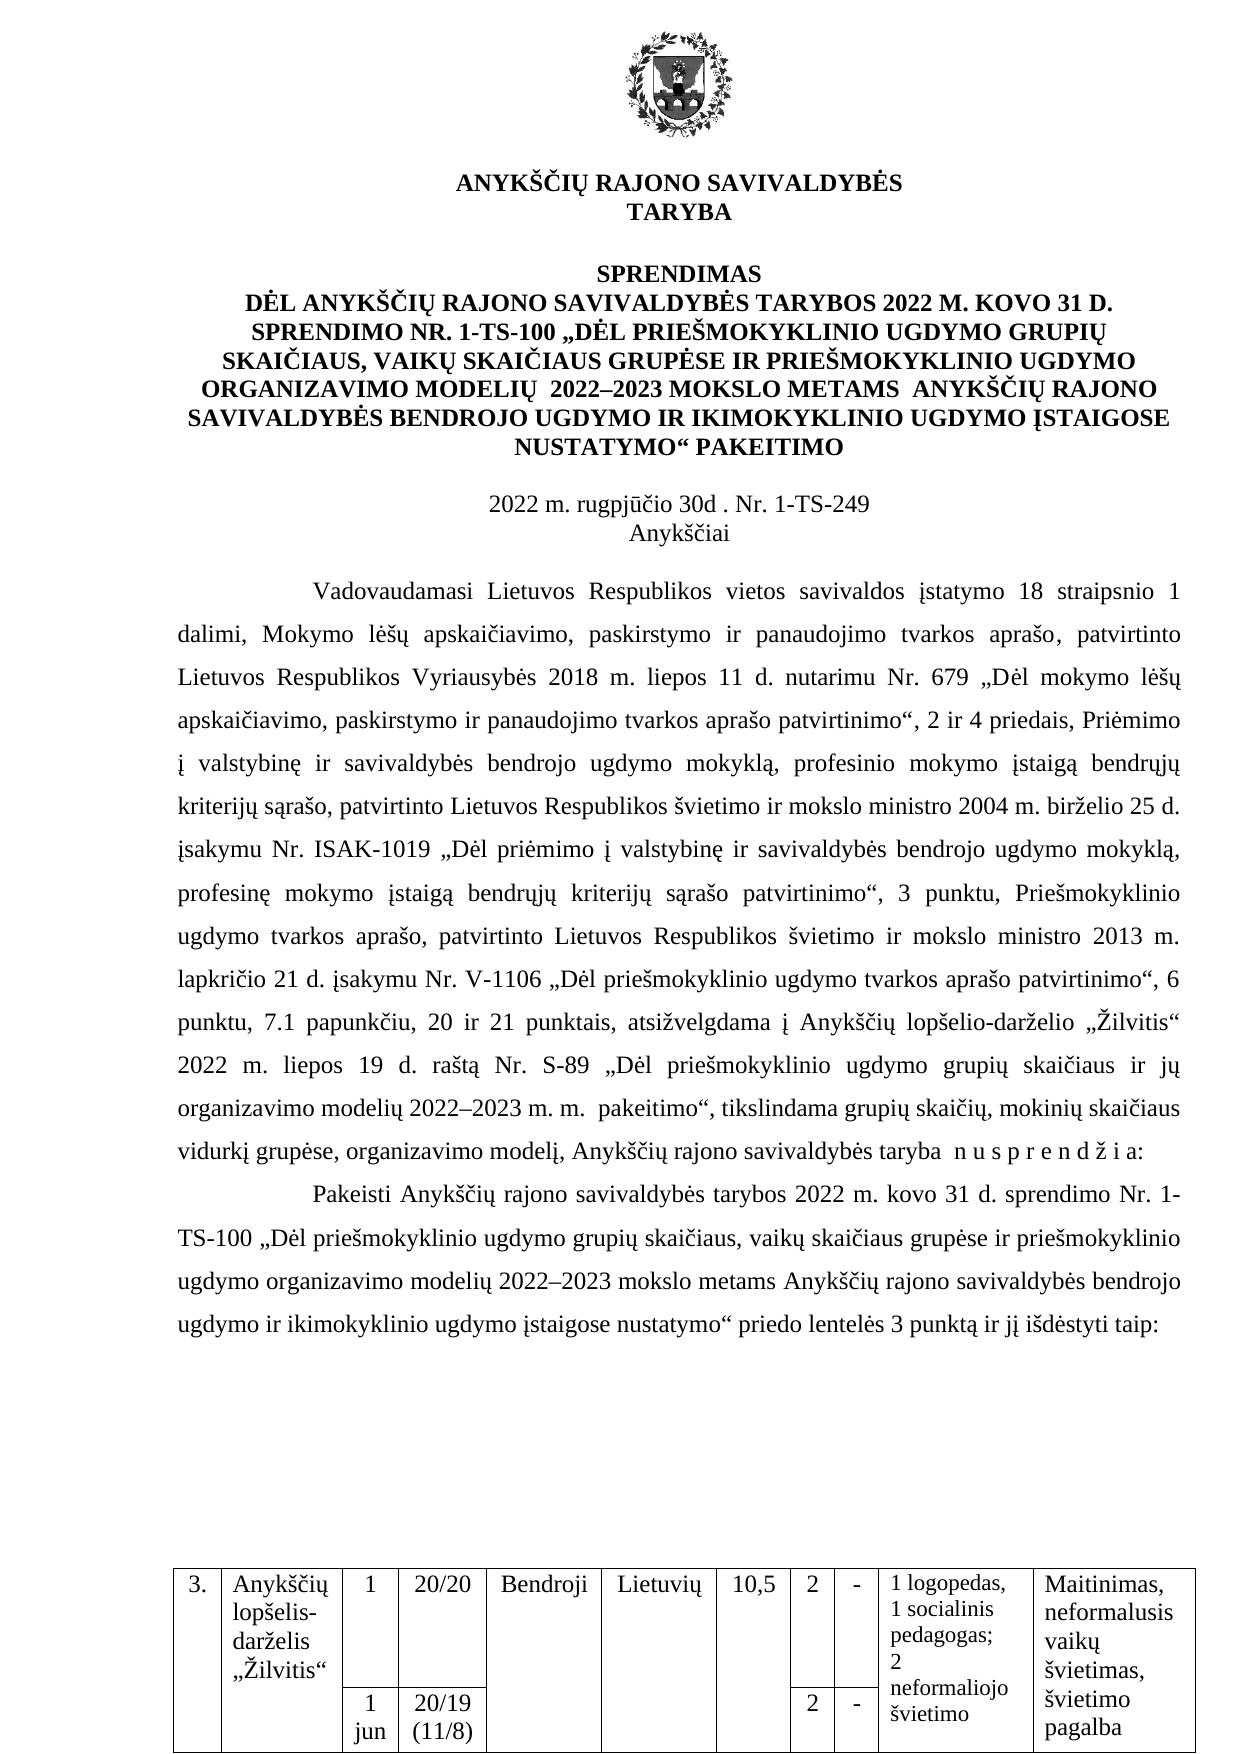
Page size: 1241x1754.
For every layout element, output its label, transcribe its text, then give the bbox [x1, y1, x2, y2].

table_cell 20/19 (11/8) [399, 1688, 486, 1752]
table_header 1 logopedas, 1 socialinis pedagogas; 2 neformaliojo švietimo [879, 1569, 1033, 1752]
text TARYBA [177, 197, 1181, 226]
table_header Bendroji [487, 1569, 601, 1752]
table_header 10,5 [717, 1569, 790, 1752]
table_header Anykščių lopšelis-darželis „Žilvitis“ [222, 1569, 342, 1752]
table_cell 1 jun [343, 1688, 398, 1752]
table_cell - [835, 1688, 878, 1752]
text SPRENDIMAS [177, 259, 1181, 288]
table_header - [835, 1569, 878, 1687]
table_header 1 [343, 1569, 398, 1687]
text Vadovaudamasi Lietuvos Respublikos vietos savivaldos įstatymo 18 straipsnio 1 dalimi, Mokymo lėšų apskaičiavimo, paskirstymo ir panaudojimo tvarkos aprašo, patvirtinto Lietuvos Respublikos Vyriausybės 2018 m. liepos 11 d. nutarimu Nr. 679 „Dėl mokymo lėšų apskaičiavimo, paskirstymo ir panaudojimo tvarkos aprašo patvirtinimo“, 2 ir 4 priedais, Priėmimo į valstybinę ir savivaldybės bendrojo ugdymo mokyklą, profesinio mokymo įstaigą bendrųjų kriterijų sąrašo, patvirtinto Lietuvos Respublikos švietimo ir mokslo ministro 2004 m. birželio 25 d. įsakymu Nr. ISAK-1019 „Dėl priėmimo į valstybinę ir savivaldybės bendrojo ugdymo mokyklą, profesinę mokymo įstaigą bendrųjų kriterijų sąrašo patvirtinimo“, 3 punktu, Priešmokyklinio ugdymo tvarkos aprašo, patvirtinto Lietuvos Respublikos švietimo ir mokslo ministro 2013 m. lapkričio 21 d. įsakymu Nr. V-1106 „Dėl priešmokyklinio ugdymo tvarkos aprašo patvirtinimo“, 6 punktu, 7.1 papunkčiu, 20 ir 21 punktais, atsižvelgdama į Anykščių lopšelio-darželio „Žilvitis“ 2022 m. liepos 19 d. raštą Nr. S-89 „Dėl priešmokyklinio ugdymo grupių skaičiaus ir jų organizavimo modelių 2022–2023 m. m. pakeitimo“, tikslindama grupių skaičių, mokinių skaičiaus vidurkį grupėse, organizavimo modelį, Anykščių rajono savivaldybės taryba n u s p r e n d ž i a: [177, 576, 1181, 1165]
table_header Maitinimas, neformalusis vaikų švietimas, švietimo pagalba [1034, 1569, 1195, 1752]
text Anykščiai [177, 518, 1181, 547]
table_cell 2 [791, 1688, 834, 1752]
text ANYKŠČIŲ RAJONO SAVIVALDYBĖS [177, 168, 1181, 197]
table_header 2 [791, 1569, 834, 1687]
table_header Lietuvių [602, 1569, 716, 1752]
text Pakeisti Anykščių rajono savivaldybės tarybos 2022 m. kovo 31 d. sprendimo Nr. 1-TS-100 „Dėl priešmokyklinio ugdymo grupių skaičiaus, vaikų skaičiaus grupėse ir priešmokyklinio ugdymo organizavimo modelių 2022–2023 mokslo metams Anykščių rajono savivaldybės bendrojo ugdymo ir ikimokyklinio ugdymo įstaigose nustatymo“ priedo lentelės 3 punktą ir jį išdėstyti taip: [177, 1179, 1181, 1338]
text 2022 m. rugpjūčio 30d . Nr. 1-TS-249 [177, 489, 1181, 518]
table_header 3. [174, 1569, 221, 1752]
table_header 20/20 [399, 1569, 486, 1687]
text DĖl ANYKŠČIŲ RAJONO SAVIVALDYBĖS TARYBOS 2022 M. KOVO 31 D. SPRENDIMO NR. 1-TS-100 „DĖl priešmokyklinio UGDYMO GRUPIŲ SKAIČIAUS, VAIKŲ SKAIČIAUS GRUPĖSE ir priešmokyklinio ugdymo organizavimo modelių 2022–2023 MOKSLO METAMS anykščių rajono savivaldybės bendrojo ugdymo ir ikimokyklinio ugdymo įstaigose NUSTATYMO“ PAKEITIMO [177, 288, 1181, 461]
